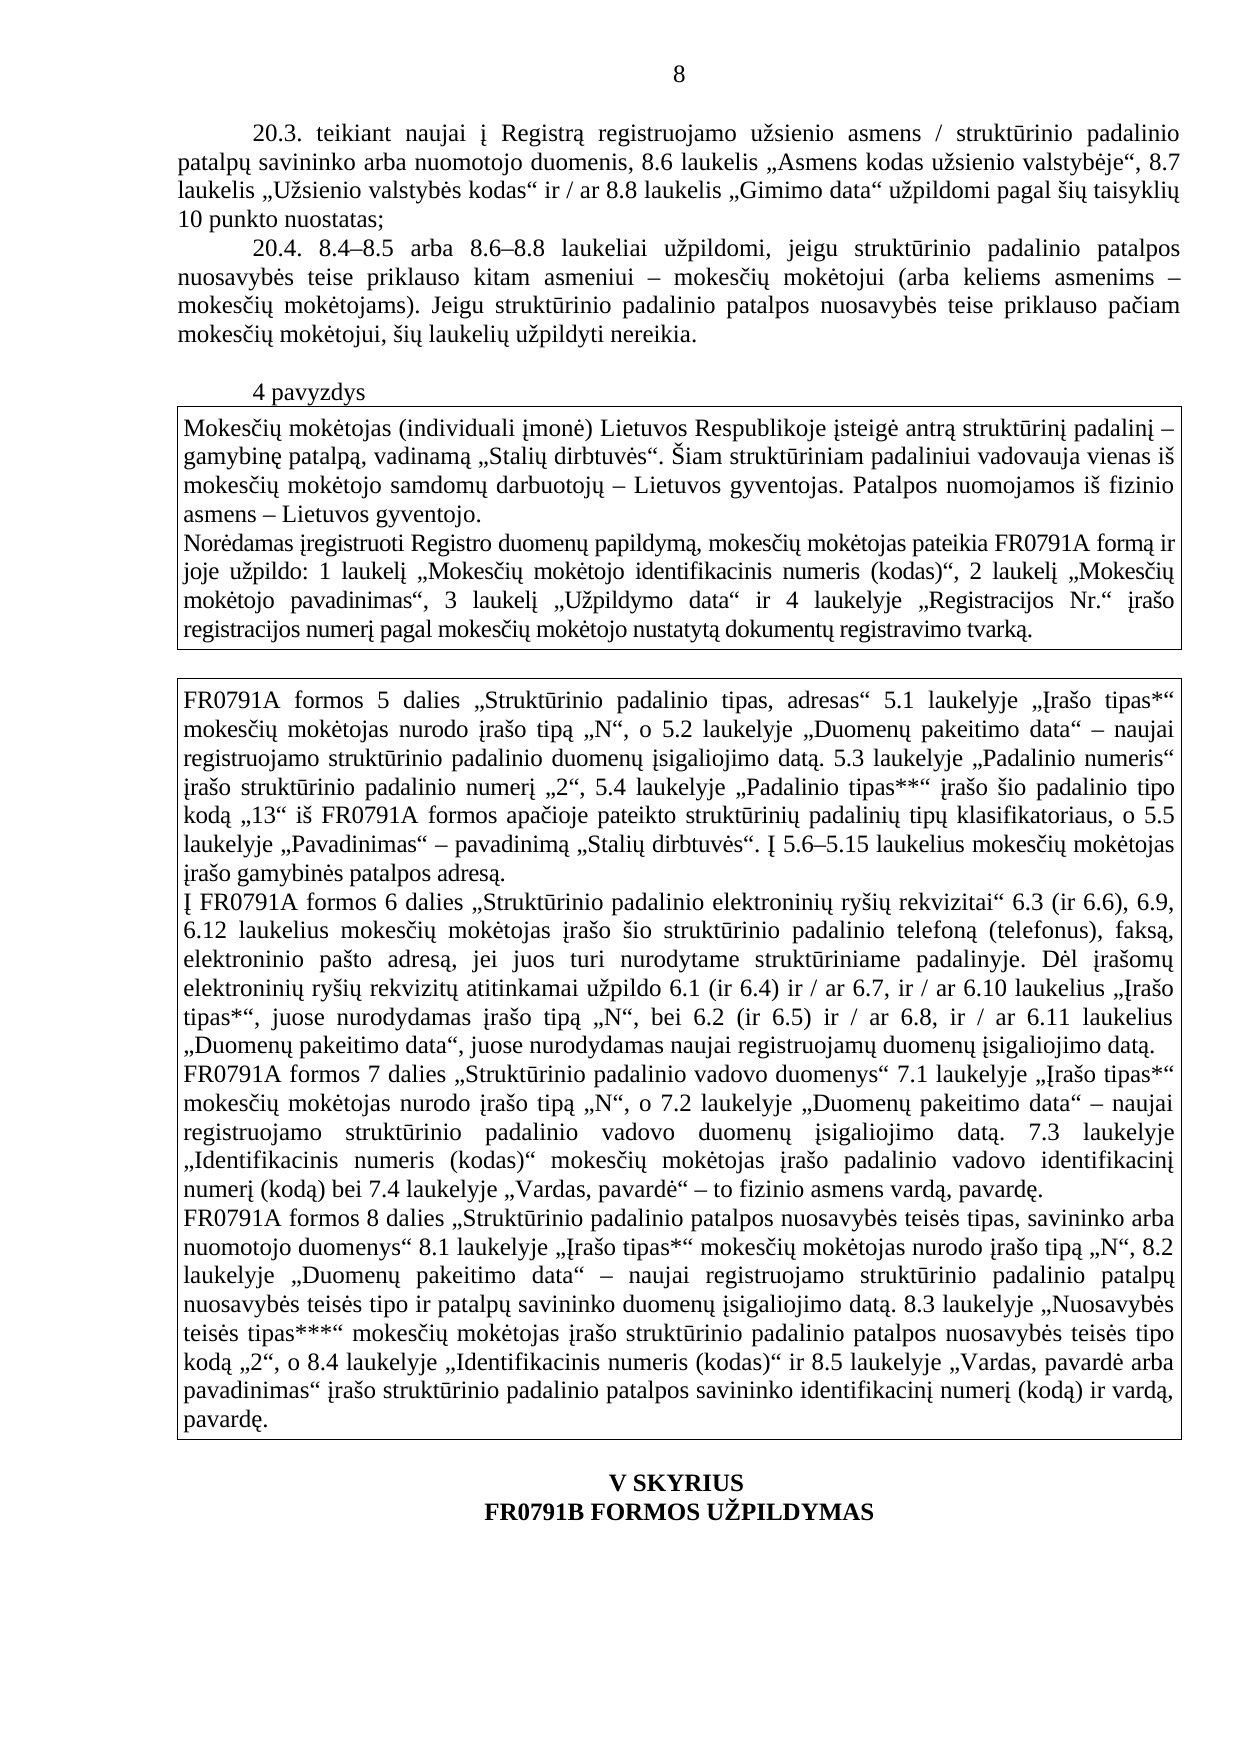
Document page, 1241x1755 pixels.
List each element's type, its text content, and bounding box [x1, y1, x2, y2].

text 20.4. 8.4–8.5 arba 8.6–8.8 laukeliai užpildomi, jeigu struktūrinio padalinio patalpos nuosavybės teise priklauso kitam asmeniui – mokesčių mokėtojui (arba keliems asmenims – mokesčių mokėtojams). Jeigu struktūrinio padalinio patalpos nuosavybės teise priklauso pačiam mokesčių mokėtojui, šių laukelių užpildyti nereikia. [177, 233, 1181, 348]
table_header FR0791A formos 5 dalies „Struktūrinio padalinio tipas, adresas“ 5.1 laukelyje „Įrašo tipas*“ mokesčių mokėtojas nurodo įrašo tipą „N“, o 5.2 laukelyje „Duomenų pakeitimo data“ – naujai registruojamo struktūrinio padalinio duomenų įsigaliojimo datą. 5.3 laukelyje „Padalinio numeris“ įrašo struktūrinio padalinio numerį „2“, 5.4 laukelyje „Padalinio tipas**“ įrašo šio padalinio tipo kodą „13“ iš FR0791A formos apačioje pateikto struktūrinių padalinių tipų klasifikatoriaus, o 5.5 laukelyje „Pavadinimas“ – pavadinimą „Stalių dirbtuvės“. Į 5.6–5.15 laukelius mokesčių mokėtojas įrašo gamybinės patalpos adresą. Į FR0791A formos 6 dalies „Struktūrinio padalinio elektroninių ryšių rekvizitai“ 6.3 (ir 6.6), 6.9, 6.12 laukelius mokesčių mokėtojas įrašo šio struktūrinio padalinio telefoną (telefonus), faksą, elektroninio pašto adresą, jei juos turi nurodytame struktūriniame padalinyje. Dėl įrašomų elektroninių ryšių rekvizitų atitinkamai užpildo 6.1 (ir 6.4) ir / ar 6.7, ir / ar 6.10 laukelius „Įrašo tipas*“, juose nurodydamas įrašo tipą „N“, bei 6.2 (ir 6.5) ir / ar 6.8, ir / ar 6.11 laukelius „Duomenų pakeitimo data“, juose nurodydamas naujai registruojamų duomenų įsigaliojimo datą. FR0791A formos 7 dalies „Struktūrinio padalinio vadovo duomenys“ 7.1 laukelyje „Įrašo tipas*“ mokesčių mokėtojas nurodo įrašo tipą „N“, o 7.2 laukelyje „Duomenų pakeitimo data“ – naujai registruojamo struktūrinio padalinio vadovo duomenų įsigaliojimo datą. 7.3 laukelyje „Identifikacinis numeris (kodas)“ mokesčių mokėtojas įrašo padalinio vadovo identifikacinį numerį (kodą) bei 7.4 laukelyje „Vardas, pavardė“ – to fizinio asmens vardą, pavardę. FR0791A formos 8 dalies „Struktūrinio padalinio patalpos nuosavybės teisės tipas, savininko arba nuomotojo duomenys“ 8.1 laukelyje „Įrašo tipas*“ mokesčių mokėtojas nurodo įrašo tipą „N“, 8.2 laukelyje „Duomenų pakeitimo data“ – naujai registruojamo struktūrinio padalinio patalpų nuosavybės teisės tipo ir patalpų savininko duomenų įsigaliojimo datą. 8.3 laukelyje „Nuosavybės teisės tipas***“ mokesčių mokėtojas įrašo struktūrinio padalinio patalpos nuosavybės teisės tipo kodą „2“, o 8.4 laukelyje „Identifikacinis numeris (kodas)“ ir 8.5 laukelyje „Vardas, pavardė arba pavadinimas“ įrašo struktūrinio padalinio patalpos savininko identifikacinį numerį (kodą) ir vardą, pavardę. [178, 679, 1181, 1439]
text V SKYRIUS [177, 1468, 1181, 1497]
text 20.3. teikiant naujai į Registrą registruojamo užsienio asmens / struktūrinio padalinio patalpų savininko arba nuomotojo duomenis, 8.6 laukelis „Asmens kodas užsienio valstybėje“, 8.7 laukelis „Užsienio valstybės kodas“ ir / ar 8.8 laukelis „Gimimo data“ užpildomi pagal šių taisyklių 10 punkto nuostatas; [177, 118, 1181, 233]
table_header Mokesčių mokėtojas (individuali įmonė) Lietuvos Respublikoje įsteigė antrą struktūrinį padalinį – gamybinę patalpą, vadinamą „Stalių dirbtuvės“. Šiam struktūriniam padaliniui vadovauja vienas iš mokesčių mokėtojo samdomų darbuotojų – Lietuvos gyventojas. Patalpos nuomojamos iš fizinio asmens – Lietuvos gyventojo. Norėdamas įregistruoti Registro duomenų papildymą, mokesčių mokėtojas pateikia FR0791A formą ir joje užpildo: 1 laukelį „Mokesčių mokėtojo identifikacinis numeris (kodas)“, 2 laukelį „Mokesčių mokėtojo pavadinimas“, 3 laukelį „Užpildymo data“ ir 4 laukelyje „Registracijos Nr.“ įrašo registracijos numerį pagal mokesčių mokėtojo nustatytą dokumentų registravimo tvarką. [178, 407, 1181, 648]
text 4 pavyzdys [177, 377, 1181, 406]
text FR0791B FORMOS UŽPILDYMAS [177, 1497, 1181, 1526]
